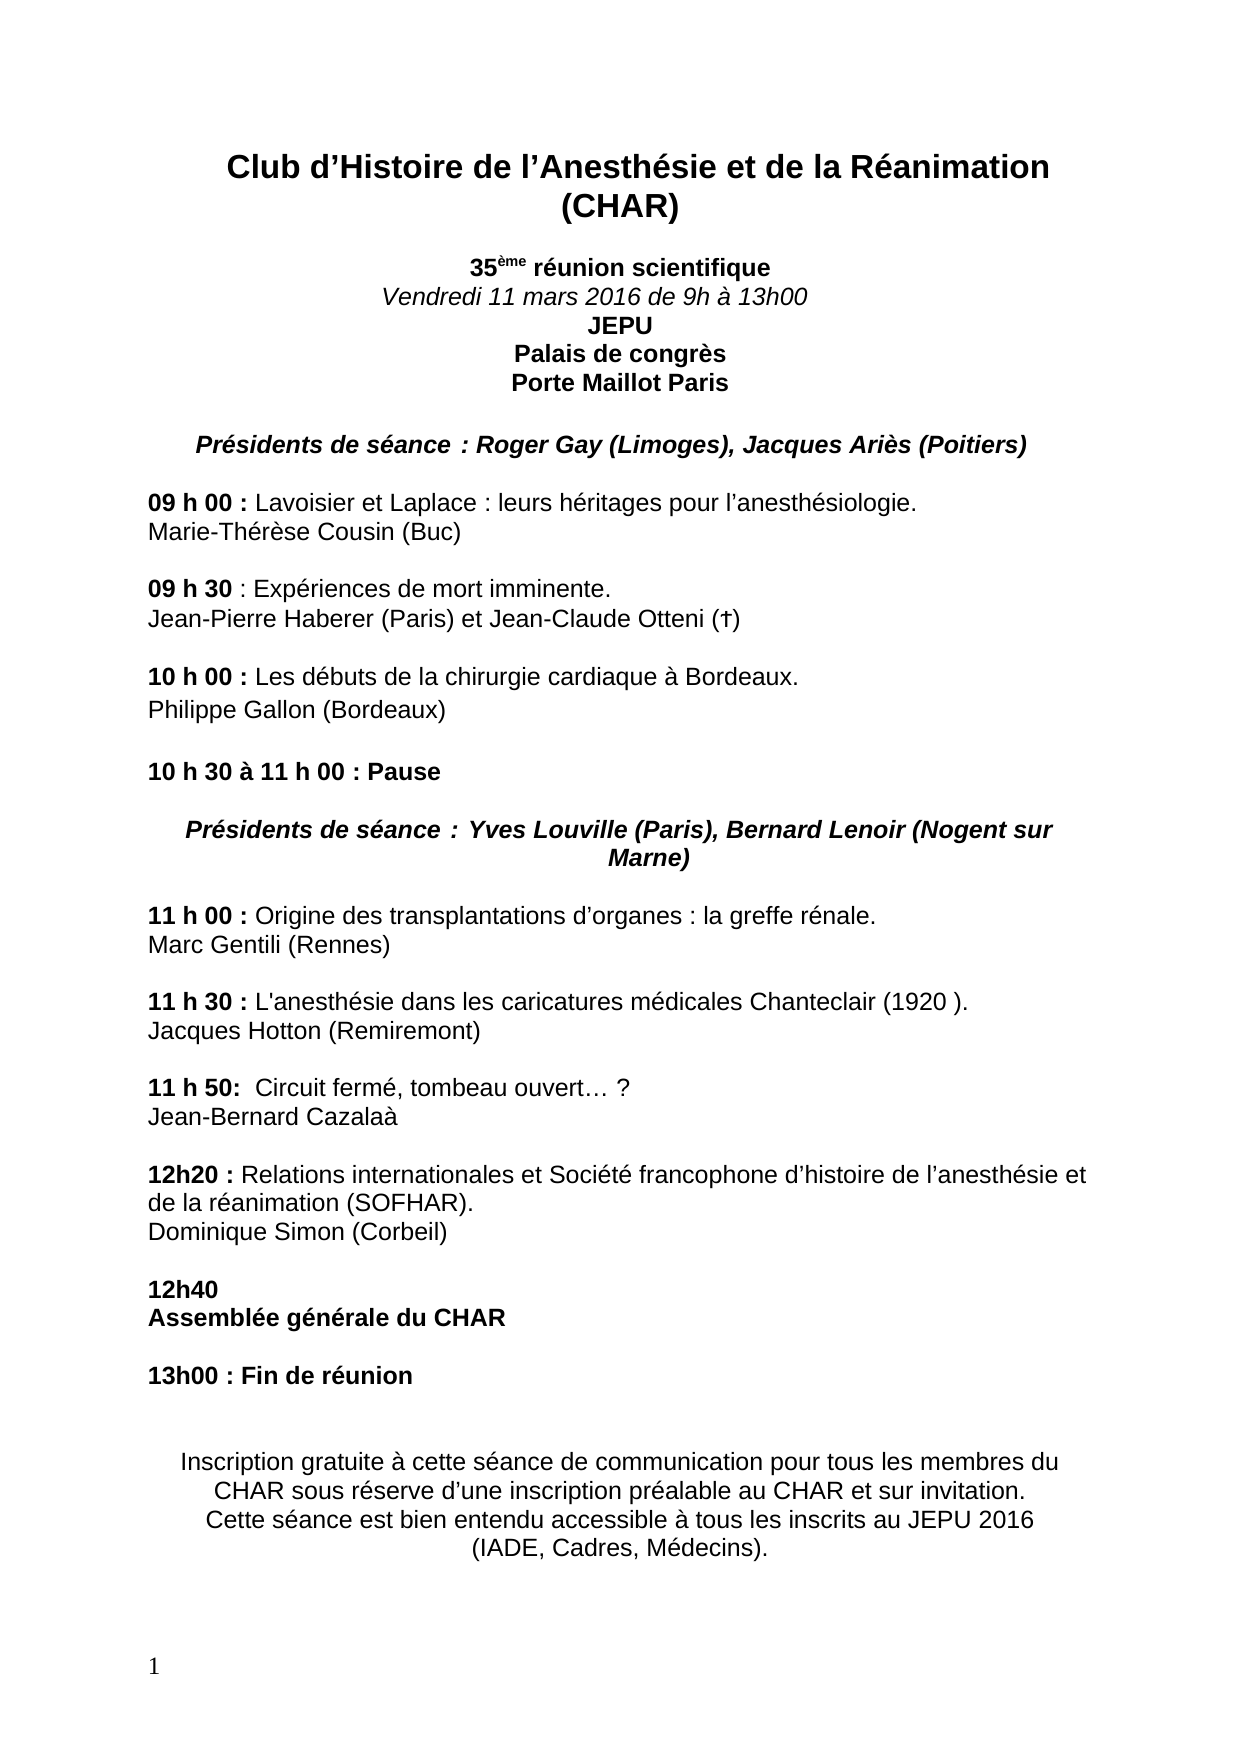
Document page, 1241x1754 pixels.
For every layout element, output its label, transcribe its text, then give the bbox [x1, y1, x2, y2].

text Marc Gentili (Rennes) [148, 929, 1093, 958]
subtitle Présidents de séance : Yves Louville (Paris), Bernard Lenoir (Nogent sur Marne) [148, 814, 1093, 872]
text Jean-Bernard Cazalaà [148, 1102, 1093, 1131]
text Jacques Hotton (Remiremont) [148, 1016, 1093, 1044]
text 12h20 : Relations internationales et Société francophone d’histoire de l’anesthésie et de la réanimation (SOFHAR). [148, 1159, 1093, 1217]
text 10 h 00 : Les débuts de la chirurgie cardiaque à Bordeaux. [148, 662, 1093, 691]
subtitle Vendredi 11 mars 2016 de 9h à 13h00 [148, 282, 1093, 311]
text Palais de congrès [148, 339, 1093, 368]
text 13h00 : Fin de réunion [148, 1361, 1093, 1389]
text Club d’Histoire de l’Anesthésie et de la Réanimation [148, 148, 1093, 186]
text 09 h 30 : Expériences de mort imminente. [148, 574, 1093, 603]
text 11 h 00 : Origine des transplantations d’organes : la greffe rénale. [148, 901, 1093, 929]
subtitle Présidents de séance : Roger Gay (Limoges), Jacques Ariès (Poitiers) [148, 426, 1093, 459]
text 10 h 30 à 11 h 00 : Pause [148, 757, 1093, 786]
text 09 h 00 : Lavoisier et Laplace : leurs héritages pour l’anesthésiologie. [148, 488, 1093, 517]
text 11 h 30 : L'anesthésie dans les caricatures médicales Chanteclair (1920 ). [148, 987, 1093, 1016]
text Philippe Gallon (Bordeaux) [148, 695, 1093, 724]
text 35ème réunion scientifique [148, 253, 1093, 282]
text Porte Maillot Paris [148, 368, 1093, 397]
text Cette séance est bien entendu accessible à tous les inscrits au JEPU 2016 (IADE, Cadres, Médecins). [148, 1504, 1093, 1562]
text Inscription gratuite à cette séance de communication pour tous les membres du CHAR sous réserve d’une inscription préalable au CHAR et sur invitation. [148, 1447, 1093, 1504]
text Dominique Simon (Corbeil) [148, 1217, 1093, 1246]
text 12h40 [148, 1274, 1093, 1303]
text Jean-Pierre Haberer (Paris) et Jean-Claude Otteni (Ϯ) [148, 603, 1093, 633]
text JEPU [148, 311, 1093, 339]
text Assemblée générale du CHAR [148, 1303, 1093, 1332]
text 11 h 50: Circuit fermé, tombeau ouvert… ? [148, 1073, 1093, 1102]
text (CHAR) [148, 186, 1093, 224]
text Marie-Thérèse Cousin (Buc) [148, 517, 1093, 546]
